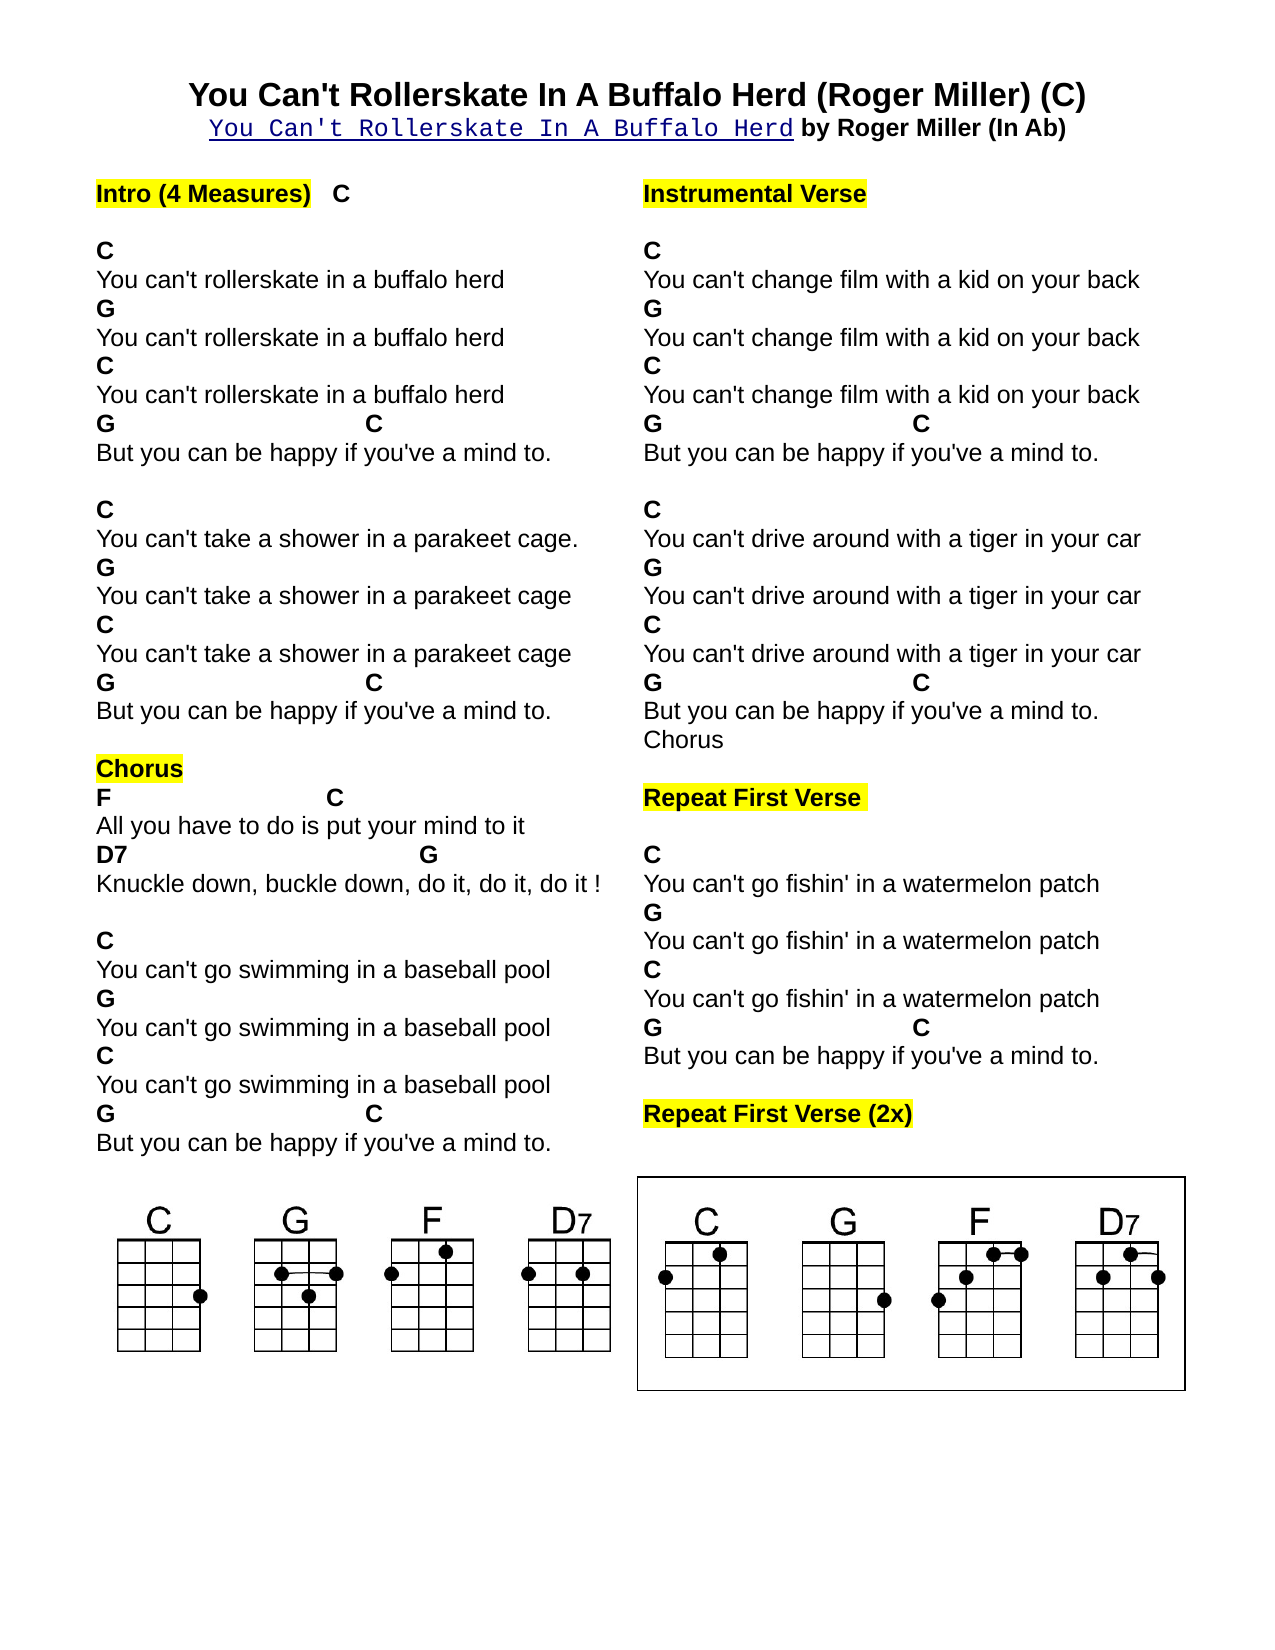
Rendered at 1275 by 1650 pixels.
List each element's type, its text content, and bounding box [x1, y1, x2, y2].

table_header Intro (4 Measures) C C You can't rollerskate in a buffalo herd G You can't rollerskate in a buffalo herd C You can't rollerskate in a buffalo herd G C But you can be happy if you've a mind to. C You can't take a shower in a parakeet cage. G You can't take a shower in a parakeet cage C You can't take a shower in a parakeet cage G C But you can be happy if you've a mind to. Chorus F C All you have to do is put your mind to it D7 G Knuckle down, buckle down, do it, do it, do it ! C You can't go swimming in a baseball pool G You can't go swimming in a baseball pool C You can't go swimming in a baseball pool G C But you can be happy if you've a mind to. [90, 173, 637, 1176]
picture [1053, 1183, 1180, 1380]
table_cell [364, 1176, 501, 1390]
picture [643, 1183, 769, 1380]
text You Can't Rollerskate In A Buffalo Herd by Roger Miller (In Ab) [90, 113, 1185, 144]
table_cell [227, 1176, 364, 1390]
text You Can't Rollerskate In A Buffalo Herd (Roger Miller) (C) [90, 75, 1185, 113]
table_cell [1048, 1178, 1184, 1390]
table_cell [501, 1176, 637, 1390]
picture [95, 1183, 222, 1373]
picture [506, 1183, 632, 1373]
picture [369, 1183, 495, 1373]
table_cell [911, 1178, 1048, 1390]
picture [917, 1183, 1043, 1380]
table_cell [774, 1178, 911, 1390]
table_cell [638, 1178, 774, 1390]
picture [780, 1183, 906, 1380]
table_cell [90, 1176, 227, 1390]
table_header Instrumental Verse C You can't change film with a kid on your back G You can't change film with a kid on your back C You can't change film with a kid on your back G C But you can be happy if you've a mind to. C You can't drive around with a tiger in your car G You can't drive around with a tiger in your car C You can't drive around with a tiger in your car G C But you can be happy if you've a mind to. Chorus Repeat First Verse C You can't go fishin' in a watermelon patch G You can't go fishin' in a watermelon patch C You can't go fishin' in a watermelon patch G C But you can be happy if you've a mind to. Repeat First Verse (2x) [638, 173, 1185, 1176]
picture [232, 1183, 358, 1373]
